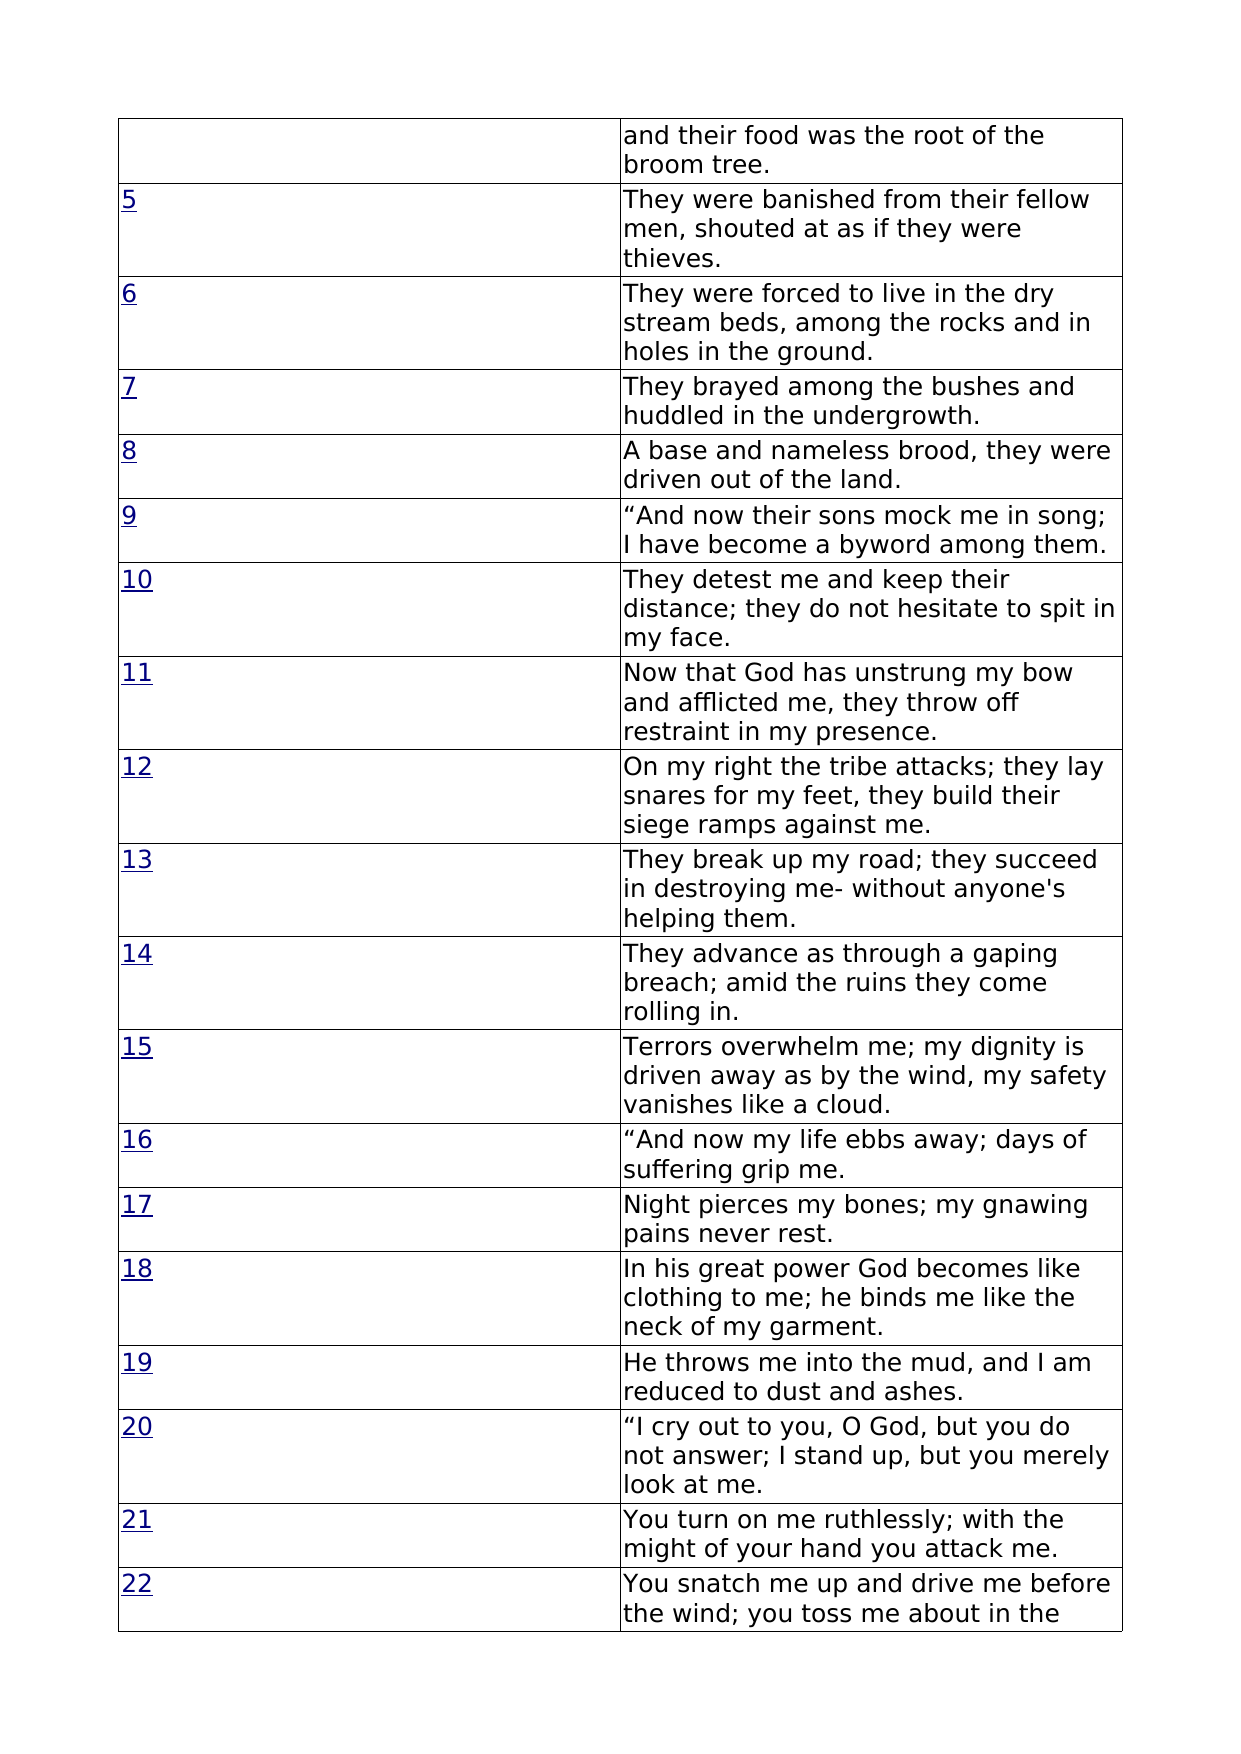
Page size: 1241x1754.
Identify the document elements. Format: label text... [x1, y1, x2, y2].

table_cell 7 [119, 370, 620, 433]
table_cell 14 [119, 937, 620, 1029]
table_cell 22 [119, 1568, 620, 1631]
table_cell They were banished from their fellow men, shouted at as if they were thieves. [621, 184, 1122, 276]
table_cell They advance as through a gaping breach; amid the ruins they come rolling in. [621, 937, 1122, 1029]
table_cell 17 [119, 1188, 620, 1251]
table_cell On my right the tribe attacks; they lay snares for my feet, they build their siege ramps against me. [621, 750, 1122, 842]
table_cell In his great power God becomes like clothing to me; he binds me like the neck of my garment. [621, 1252, 1122, 1345]
table_cell A base and nameless brood, they were driven out of the land. [621, 435, 1122, 498]
table_cell You snatch me up and drive me before the wind; you toss me about in the [621, 1568, 1122, 1631]
table_cell “And now their sons mock me in song; I have become a byword among them. [621, 499, 1122, 562]
table_cell “I cry out to you, O God, but you do not answer; I stand up, but you merely look at me. [621, 1410, 1122, 1502]
table_cell You turn on me ruthlessly; with the might of your hand you attack me. [621, 1504, 1122, 1567]
table_cell 20 [119, 1410, 620, 1502]
table_cell He throws me into the mud, and I am reduced to dust and ashes. [621, 1346, 1122, 1409]
table_cell 5 [119, 184, 620, 276]
table_cell “And now my life ebbs away; days of suffering grip me. [621, 1124, 1122, 1187]
table_cell 12 [119, 750, 620, 842]
table_cell 16 [119, 1124, 620, 1187]
table_cell They detest me and keep their distance; they do not hesitate to spit in my face. [621, 563, 1122, 656]
table_cell 19 [119, 1346, 620, 1409]
table_cell 13 [119, 844, 620, 936]
table_cell Terrors overwhelm me; my dignity is driven away as by the wind, my safety vanishes like a cloud. [621, 1030, 1122, 1123]
table_cell Now that God has unstrung my bow and afflicted me, they throw off restraint in my presence. [621, 657, 1122, 749]
table_cell 18 [119, 1252, 620, 1345]
table_cell 11 [119, 657, 620, 749]
table_cell 9 [119, 499, 620, 562]
table_cell 15 [119, 1030, 620, 1123]
table_cell 8 [119, 435, 620, 498]
table_cell They break up my road; they succeed in destroying me- without anyone's helping them. [621, 844, 1122, 936]
table_cell and their food was the root of the broom tree. [621, 119, 1122, 182]
table_cell Night pierces my bones; my gnawing pains never rest. [621, 1188, 1122, 1251]
table_cell 21 [119, 1504, 620, 1567]
table_cell 6 [119, 277, 620, 369]
table_cell [119, 119, 620, 182]
table_cell 10 [119, 563, 620, 656]
table_cell They were forced to live in the dry stream beds, among the rocks and in holes in the ground. [621, 277, 1122, 369]
table_cell They brayed among the bushes and huddled in the undergrowth. [621, 370, 1122, 433]
